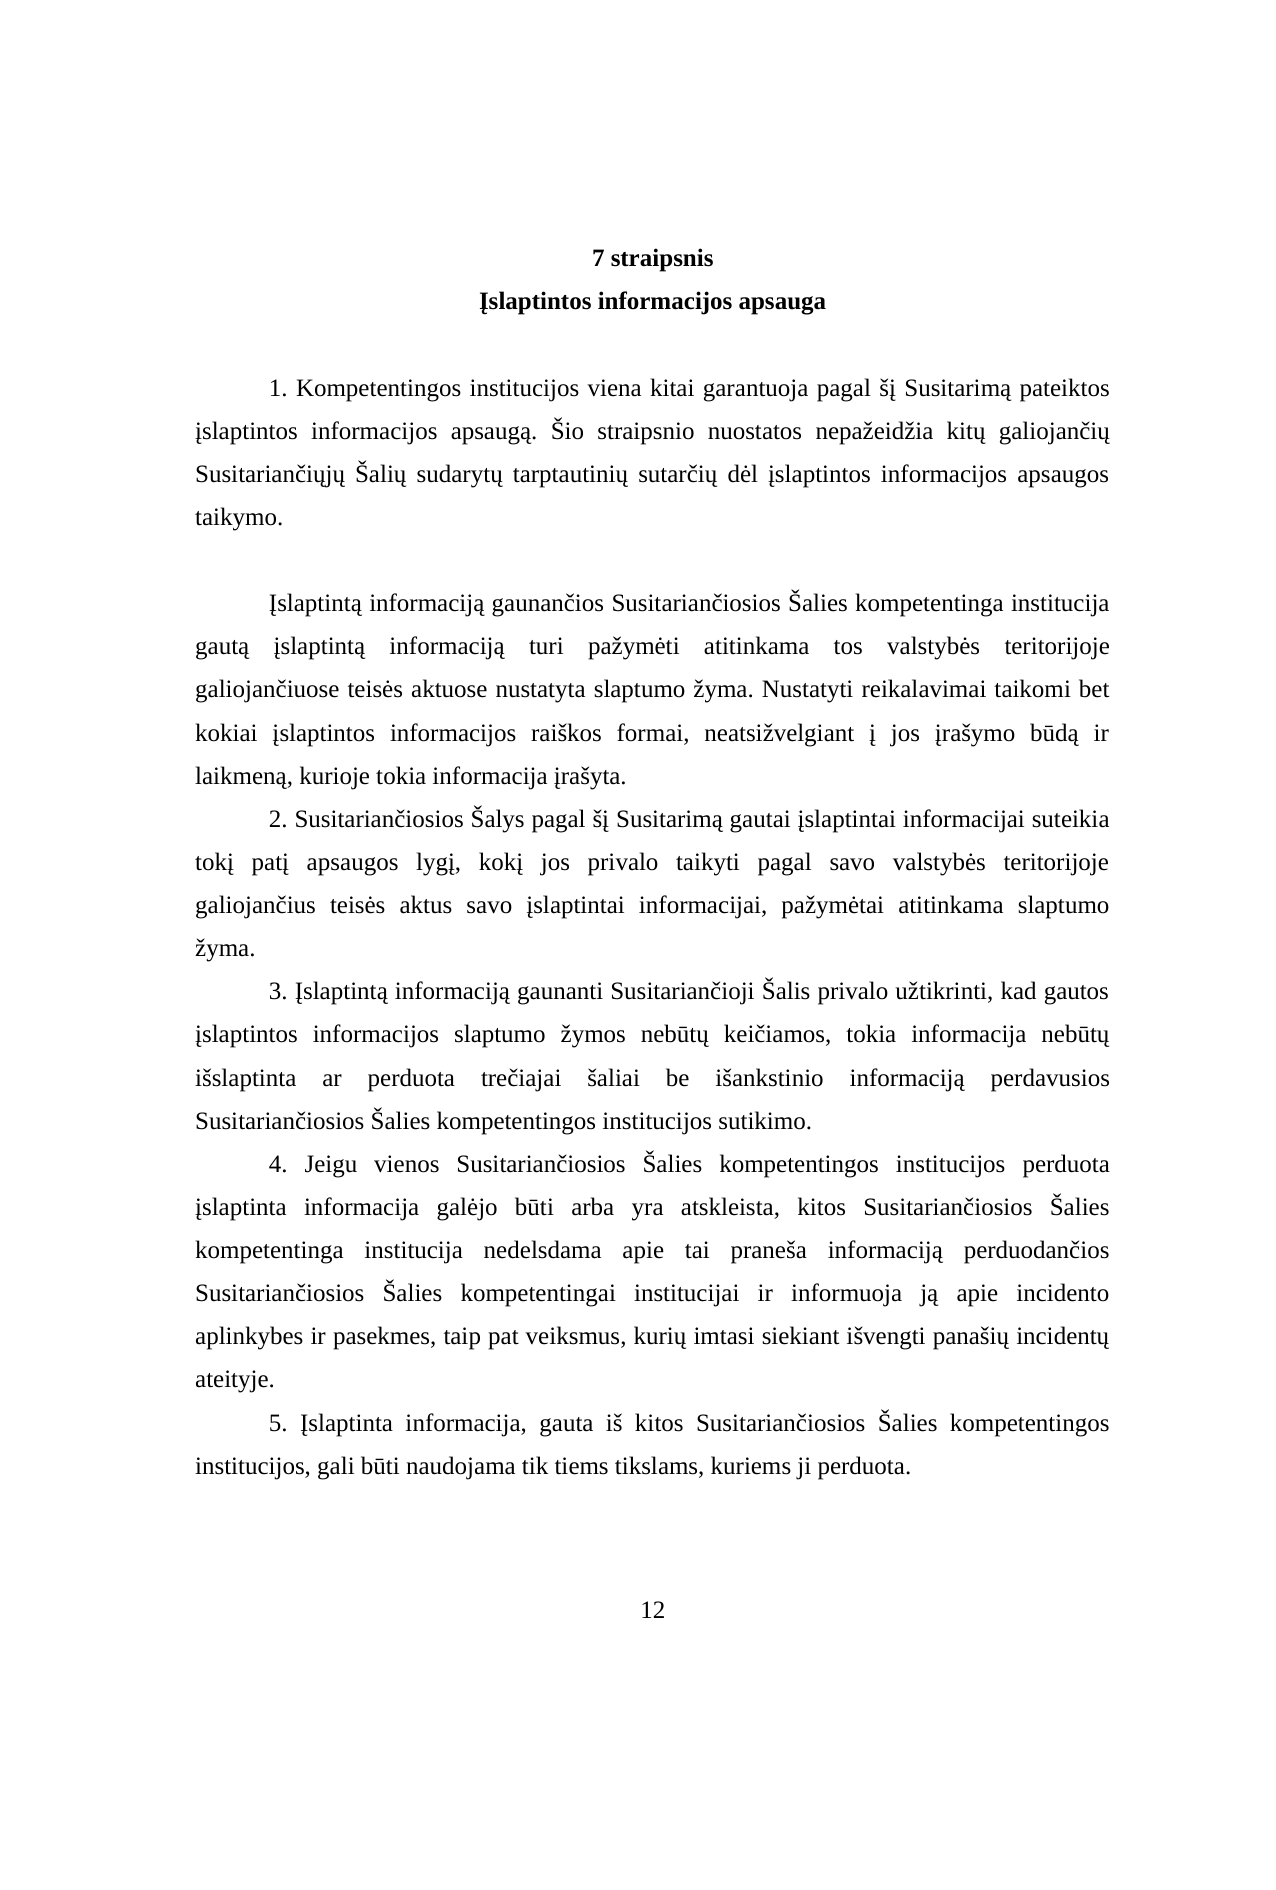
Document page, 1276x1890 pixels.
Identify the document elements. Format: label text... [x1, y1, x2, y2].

text 7 straipsnis [195, 243, 1110, 272]
text Įslaptintą informaciją gaunančios Susitariančiosios Šalies kompetentinga institucija gautą įslaptintą informaciją turi pažymėti atitinkama tos valstybės teritorijoje galiojančiuose teisės aktuose nustatyta slaptumo žyma. Nustatyti reikalavimai taikomi bet kokiai įslaptintos informacijos raiškos formai, neatsižvelgiant į jos įrašymo būdą ir laikmeną, kurioje tokia informacija įrašyta. [195, 588, 1110, 789]
text 1. Kompetentingos institucijos viena kitai garantuoja pagal šį Susitarimą pateiktos įslaptintos informacijos apsaugą. Šio straipsnio nuostatos nepažeidžia kitų galiojančių Susitariančiųjų Šalių sudarytų tarptautinių sutarčių dėl įslaptintos informacijos apsaugos taikymo. [195, 373, 1110, 531]
text 5. Įslaptinta informacija, gauta iš kitos Susitariančiosios Šalies kompetentingos institucijos, gali būti naudojama tik tiems tikslams, kuriems ji perduota. [195, 1408, 1110, 1479]
text 2. Susitariančiosios Šalys pagal šį Susitarimą gautai įslaptintai informacijai suteikia tokį patį apsaugos lygį, kokį jos privalo taikyti pagal savo valstybės teritorijoje galiojančius teisės aktus savo įslaptintai informacijai, pažymėtai atitinkama slaptumo žyma. [195, 804, 1110, 962]
text Įslaptintos informacijos apsauga [195, 286, 1110, 315]
text 3. Įslaptintą informaciją gaunanti Susitariančioji Šalis privalo užtikrinti, kad gautos įslaptintos informacijos slaptumo žymos nebūtų keičiamos, tokia informacija nebūtų išslaptinta ar perduota trečiajai šaliai be išankstinio informaciją perdavusios Susitariančiosios Šalies kompetentingos institucijos sutikimo. [195, 976, 1110, 1134]
text 4. Jeigu vienos Susitariančiosios Šalies kompetentingos institucijos perduota įslaptinta informacija galėjo būti arba yra atskleista, kitos Susitariančiosios Šalies kompetentinga institucija nedelsdama apie tai praneša informaciją perduodančios Susitariančiosios Šalies kompetentingai institucijai ir informuoja ją apie incidento aplinkybes ir pasekmes, taip pat veiksmus, kurių imtasi siekiant išvengti panašių incidentų ateityje. [195, 1149, 1110, 1393]
